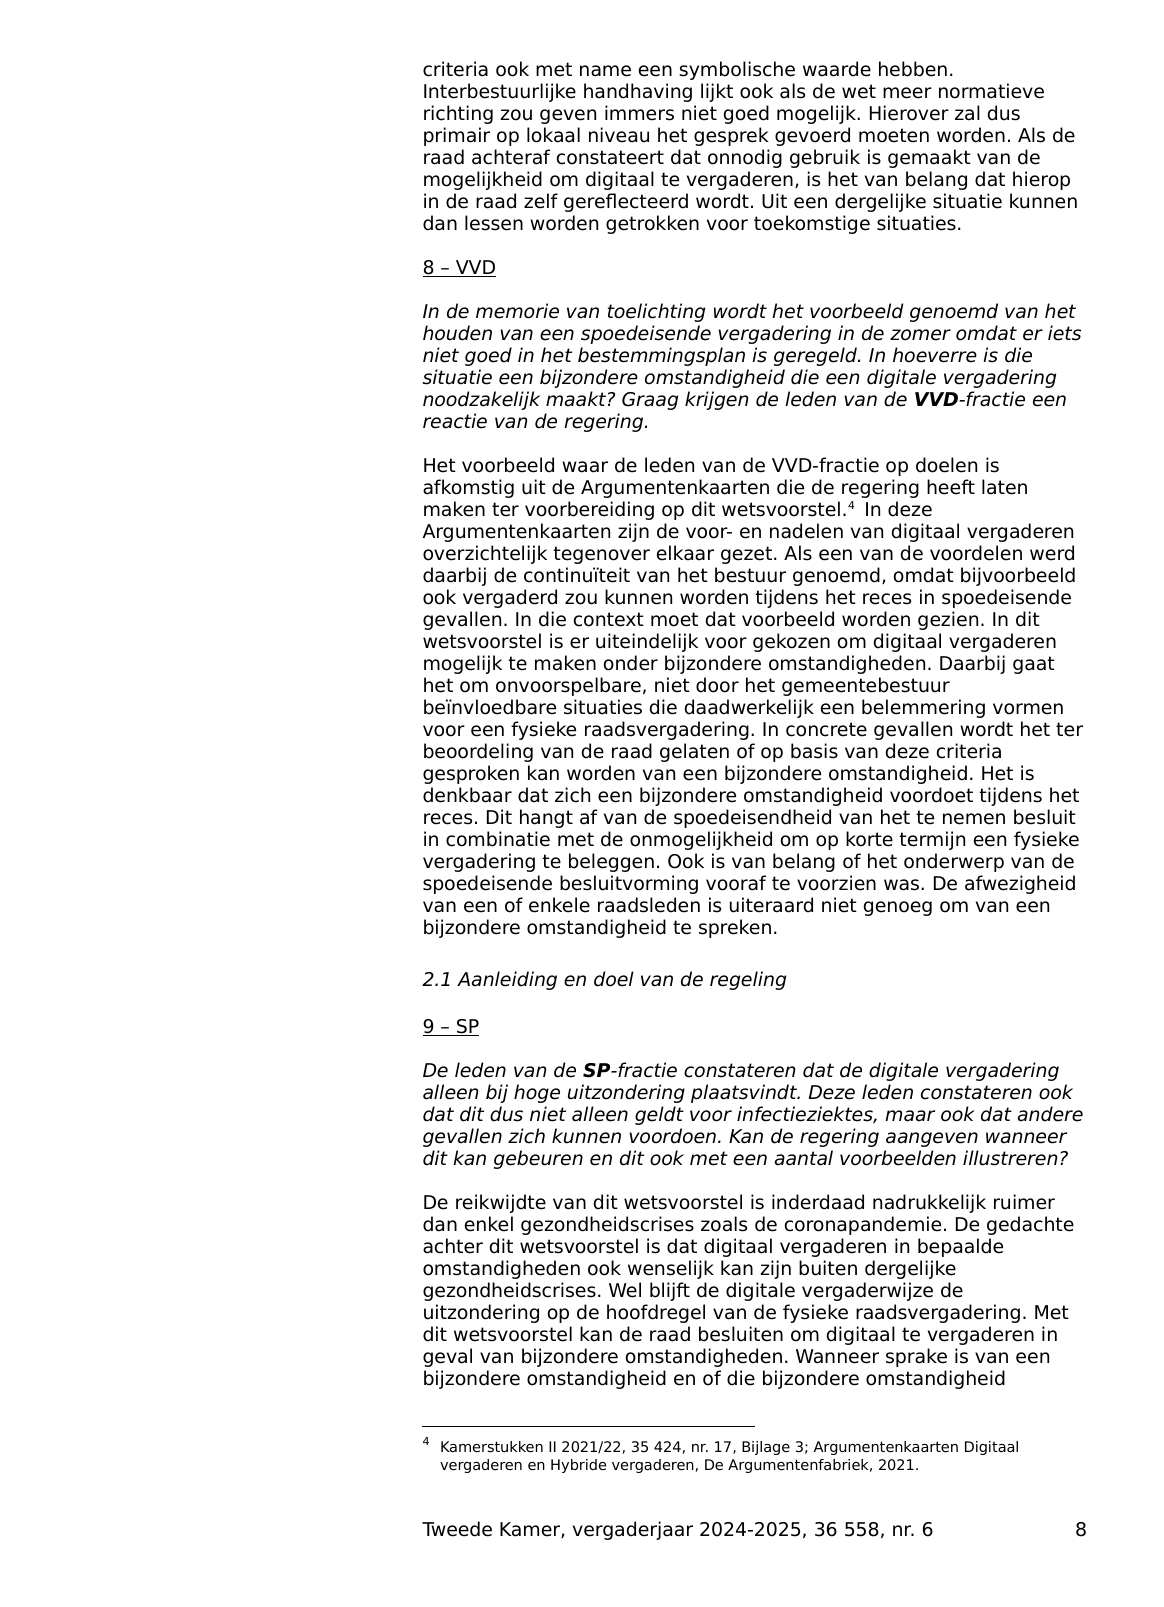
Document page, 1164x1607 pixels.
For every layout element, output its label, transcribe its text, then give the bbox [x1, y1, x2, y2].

text In de memorie van toelichting wordt het voorbeeld genoemd van het houden van een spoedeisende vergadering in de zomer omdat er iets niet goed in het bestemmingsplan is geregeld. In hoeverre is die situatie een bijzondere omstandigheid die een digitale vergadering noodzakelijk maakt? Graag krijgen de leden van de VVD-fractie een reactie van de regering. [422, 301, 1087, 433]
text De leden van de SP-fractie constateren dat de digitale vergadering alleen bij hoge uitzondering plaatsvindt. Deze leden constateren ook dat dit dus niet alleen geldt voor infectieziektes, maar ook dat andere gevallen zich kunnen voordoen. Kan de regering aangeven wanneer dit kan gebeuren en dit ook met een aantal voorbeelden illustreren? [422, 1060, 1087, 1170]
text De reikwijdte van dit wetsvoorstel is inderdaad nadrukkelijk ruimer dan enkel gezondheidscrises zoals de coronapandemie. De gedachte achter dit wetsvoorstel is dat digitaal vergaderen in bepaalde omstandigheden ook wenselijk kan zijn buiten dergelijke gezondheidscrises. Wel blijft de digitale vergaderwijze de uitzondering op de hoofdregel van de fysieke raadsvergadering. Met dit wetsvoorstel kan de raad besluiten om digitaal te vergaderen in geval van bijzondere omstandigheden. Wanneer sprake is van een bijzondere omstandigheid en of die bijzondere omstandigheid [422, 1192, 1087, 1390]
text Het voorbeeld waar de leden van de VVD-fractie op doelen is afkomstig uit de Argumentenkaarten die de regering heeft laten maken ter voorbereiding op dit wetsvoorstel. In deze Argumentenkaarten zijn de voor- en nadelen van digitaal vergaderen overzichtelijk tegenover elkaar gezet. Als een van de voordelen werd daarbij de continuïteit van het bestuur genoemd, omdat bijvoorbeeld ook vergaderd zou kunnen worden tijdens het reces in spoedeisende gevallen. In die context moet dat voorbeeld worden gezien. In dit wetsvoorstel is er uiteindelijk voor gekozen om digitaal vergaderen mogelijk te maken onder bijzondere omstandigheden. Daarbij gaat het om onvoorspelbare, niet door het gemeentebestuur beïnvloedbare situaties die daadwerkelijk een belemmering vormen voor een fysieke raadsvergadering. In concrete gevallen wordt het ter beoordeling van de raad gelaten of op basis van deze criteria gesproken kan worden van een bijzondere omstandigheid. Het is denkbaar dat zich een bijzondere omstandigheid voordoet tijdens het reces. Dit hangt af van de spoedeisendheid van het te nemen besluit in combinatie met de onmogelijkheid om op korte termijn een fysieke vergadering te beleggen. Ook is van belang of het onderwerp van de spoedeisende besluitvorming vooraf te voorzien was. De afwezigheid van een of enkele raadsleden is uiteraard niet genoeg om van een bijzondere omstandigheid te spreken. [422, 455, 1087, 939]
subtitle 2.1 Aanleiding en doel van de regeling [422, 969, 1087, 991]
subtitle 8 – VVD [422, 257, 1087, 279]
text criteria ook met name een symbolische waarde hebben. Interbestuurlijke handhaving lijkt ook als de wet meer normatieve richting zou geven immers niet goed mogelijk. Hierover zal dus primair op lokaal niveau het gesprek gevoerd moeten worden. Als de raad achteraf constateert dat onnodig gebruik is gemaakt van de mogelijkheid om digitaal te vergaderen, is het van belang dat hierop in de raad zelf gereflecteerd wordt. Uit een dergelijke situatie kunnen dan lessen worden getrokken voor toekomstige situaties. [422, 59, 1087, 235]
subtitle 9 – SP [422, 1016, 1087, 1038]
text Kamerstukken II 2021/22, 35 424, nr. 17, Bijlage 3; Argumentenkaarten Digitaal vergaderen en Hybride vergaderen, De Argumentenfabriek, 2021. [422, 1435, 1087, 1474]
